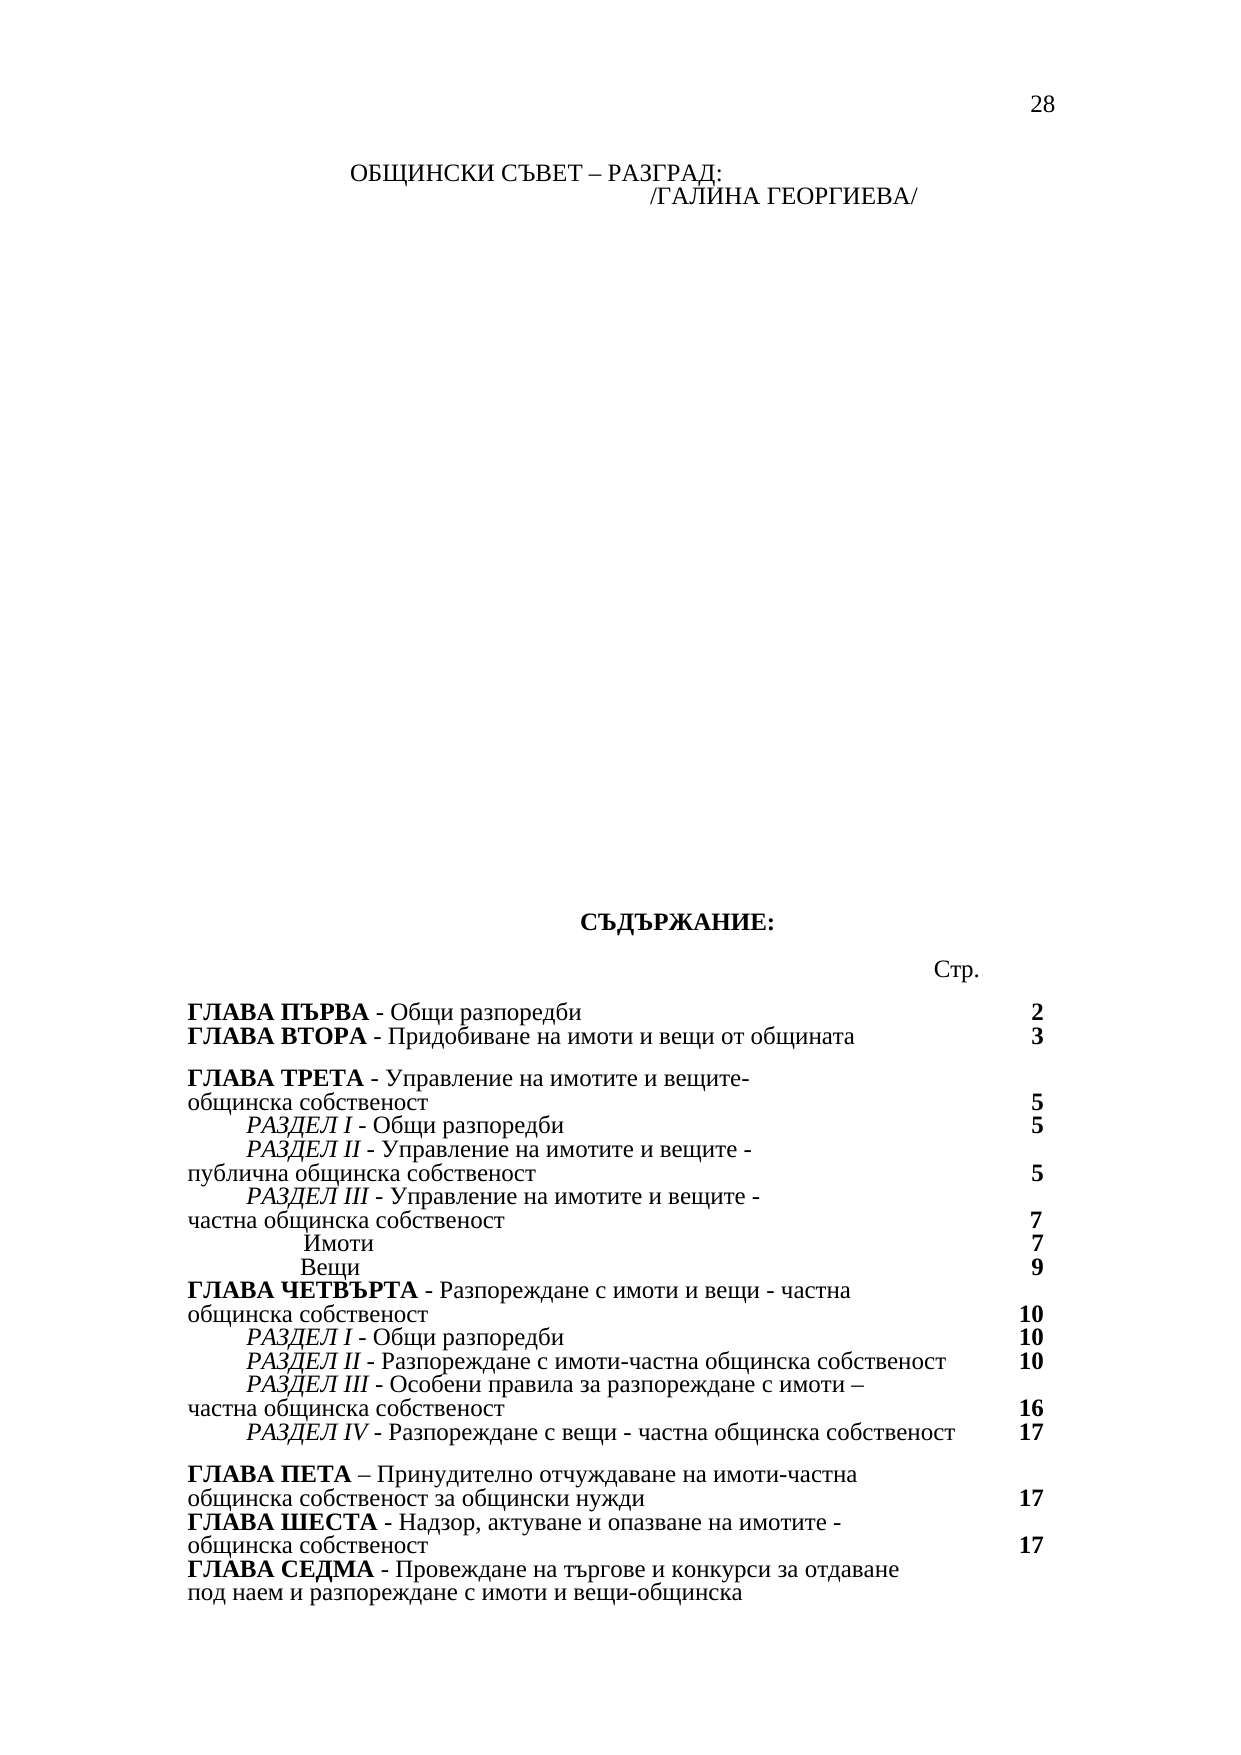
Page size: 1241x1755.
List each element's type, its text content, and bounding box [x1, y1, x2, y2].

text РАЗДЕЛ II - Разпореждане с имоти-частна общинска собственост 10 РАЗДЕЛ III - Особени правила за разпореждане с имоти – [187, 1351, 1093, 1398]
text частна общинска собственост 16 [187, 1398, 1093, 1421]
text частна общинска собственост 7 [187, 1209, 1093, 1233]
text СЪДЪРЖАНИЕ: [187, 912, 1093, 935]
text РАЗДЕЛ I - Общи разпоредби 10 [187, 1327, 1093, 1351]
text ГЛАВА ШЕСТА - Надзор, актуване и опазване на имотите - [187, 1511, 1093, 1535]
text ГЛАВА ПЕТА – Принудително отчуждаване на имоти-частна [187, 1464, 1093, 1488]
text ГЛАВА ЧЕТВЪРТА - Разпореждане с имоти и вещи - частна [187, 1280, 1093, 1303]
text ГЛАВА ТРЕТА - Управление на имотите и вещите- [187, 1068, 1093, 1092]
text публична общинска собственост 5 [187, 1162, 1093, 1186]
text Стр. [562, 935, 1113, 982]
text /ГАЛИНА ГЕОРГИЕВА/ [481, 186, 1093, 209]
text РАЗДЕЛ III - Управление на имотите и вещите - [187, 1186, 1093, 1209]
text Вещи 9 [187, 1256, 1093, 1280]
text ГЛАВА ПЪРВА - Общи разпоредби 2 [187, 1002, 1093, 1025]
text РАЗДЕЛ II - Управление на имотите и вещите - [187, 1139, 1093, 1162]
text общинска собственост 10 [187, 1303, 1093, 1327]
text РАЗДЕЛ I - Общи разпоредби 5 [187, 1115, 1093, 1139]
text общинска собственост 17 [187, 1535, 1093, 1558]
text под наем и разпореждане с имоти и вещи-общинска [187, 1582, 1093, 1605]
text Имоти 7 [187, 1233, 1093, 1256]
text общинска собственост за общински нужди 17 [187, 1488, 1093, 1511]
text ОБЩИНСКИ СЪВЕТ – РАЗГРАД: [262, 162, 1093, 186]
text РАЗДЕЛ IV - Разпореждане с вещи - частна общинска собственост 17 [187, 1421, 1093, 1445]
text ГЛАВА ВТОРА - Придобиване на имоти и вещи от общината 3 [187, 1025, 1093, 1049]
text общинска собственост 5 [187, 1092, 1093, 1115]
text ГЛАВА СЕДМА - Провеждане на търгове и конкурси за отдаване [187, 1558, 1093, 1582]
